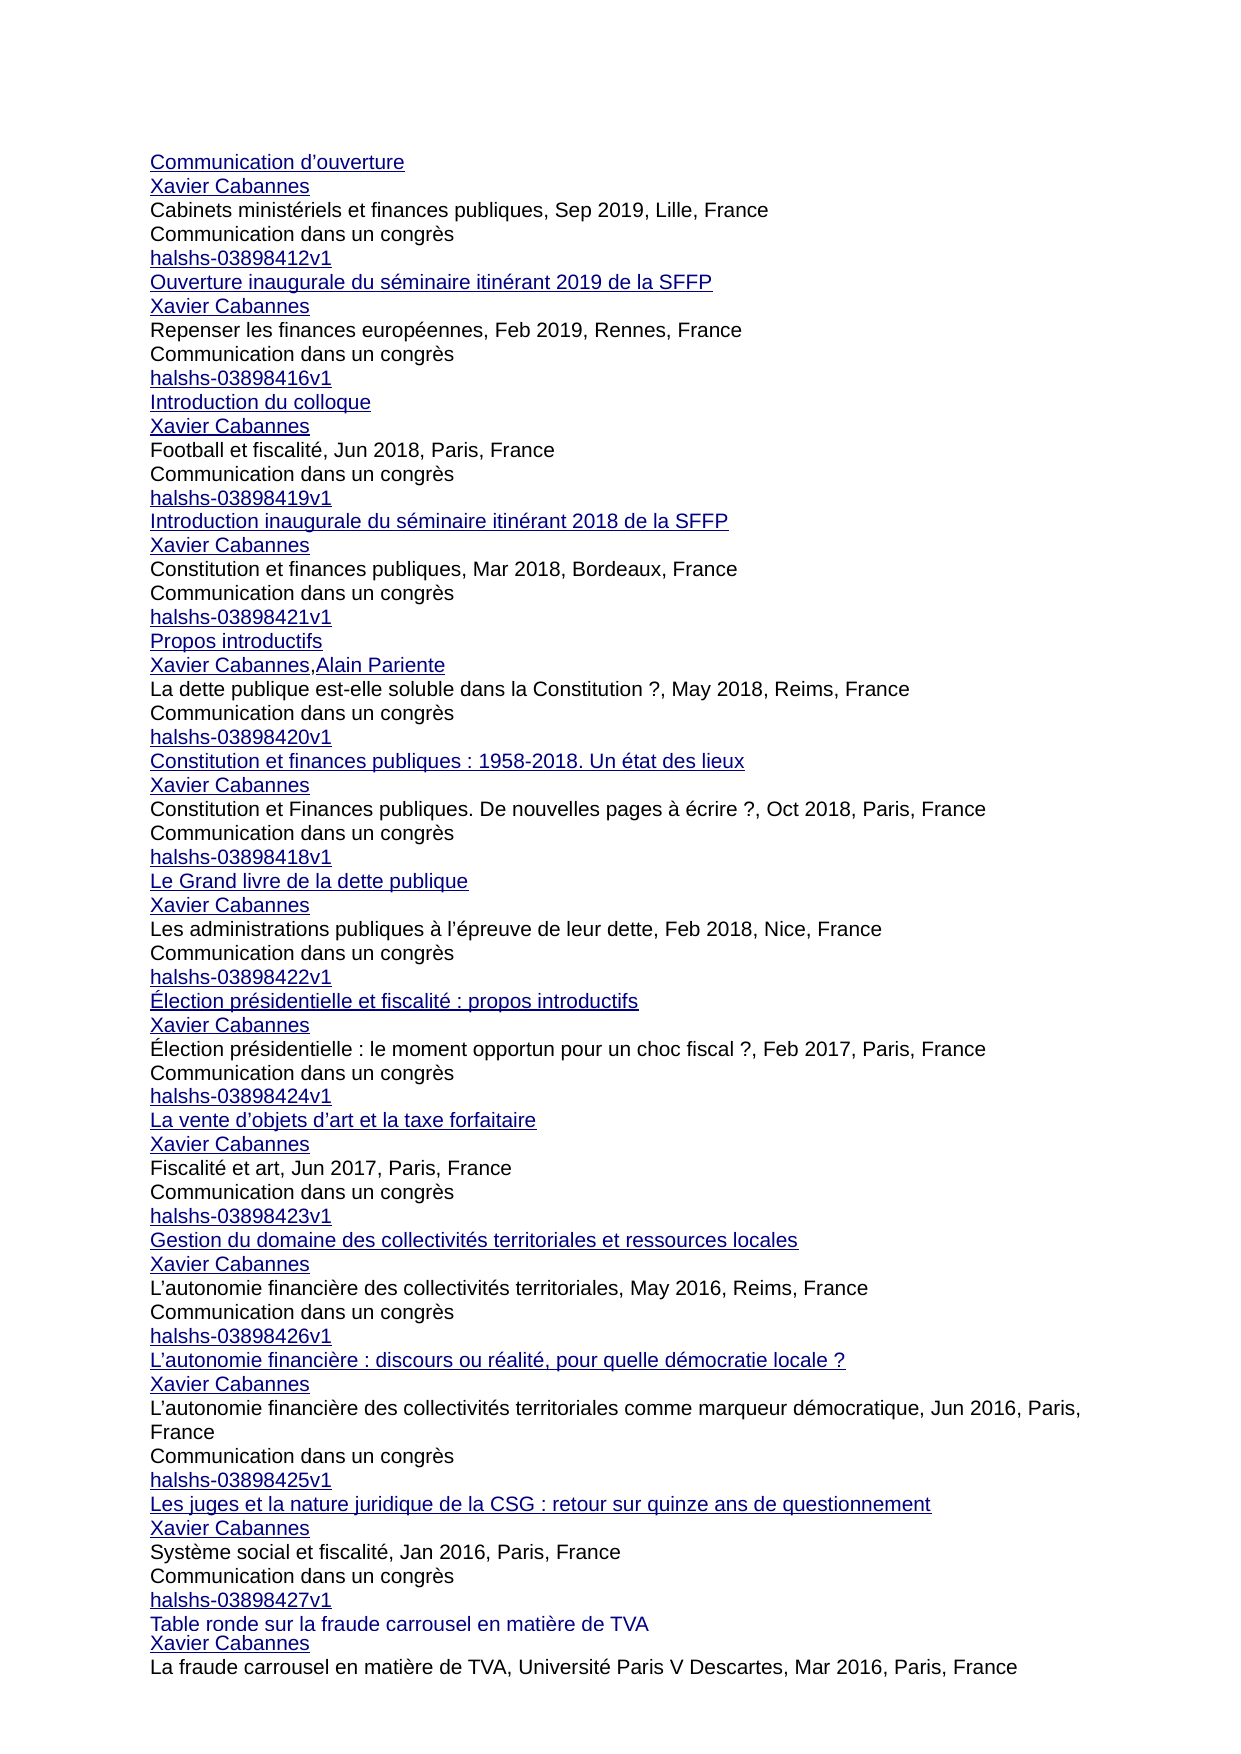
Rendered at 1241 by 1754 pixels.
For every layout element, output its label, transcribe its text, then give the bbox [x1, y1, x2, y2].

table_cell La vente d’objets d’art et la taxe forfaitaire Xavier Cabannes Fiscalité et art, Jun 2017, Paris, France Communication dans un congrès halshs-03898423v1 [150, 1108, 1090, 1228]
table_cell Ouverture inaugurale du séminaire itinérant 2019 de la SFFP Xavier Cabannes Repenser les finances européennes, Feb 2019, Rennes, France Communication dans un congrès halshs-03898416v1 [150, 270, 1090, 389]
table_cell Le Grand livre de la dette publique Xavier Cabannes Les administrations publiques à l’épreuve de leur dette, Feb 2018, Nice, France Communication dans un congrès halshs-03898422v1 [150, 869, 1090, 988]
table_cell Introduction inaugurale du séminaire itinérant 2018 de la SFFP Xavier Cabannes Constitution et finances publiques, Mar 2018, Bordeaux, France Communication dans un congrès halshs-03898421v1 [150, 509, 1090, 629]
table_cell Gestion du domaine des collectivités territoriales et ressources locales Xavier Cabannes L’autonomie financière des collectivités territoriales, May 2016, Reims, France Communication dans un congrès halshs-03898426v1 [150, 1228, 1090, 1348]
table_cell Les juges et la nature juridique de la CSG : retour sur quinze ans de questionnement Xavier Cabannes Système social et fiscalité, Jan 2016, Paris, France Communication dans un congrès halshs-03898427v1 [150, 1492, 1090, 1611]
table_cell Propos introductifs Xavier Cabannes,Alain Pariente La dette publique est-elle soluble dans la Constitution ?, May 2018, Reims, France Communication dans un congrès halshs-03898420v1 [150, 629, 1090, 749]
table_cell Communication d’ouverture Xavier Cabannes Cabinets ministériels et finances publiques, Sep 2019, Lille, France Communication dans un congrès halshs-03898412v1 [150, 150, 1090, 270]
table_cell Introduction du colloque Xavier Cabannes Football et fiscalité, Jun 2018, Paris, France Communication dans un congrès halshs-03898419v1 [150, 390, 1090, 509]
table_cell Constitution et finances publiques : 1958-2018. Un état des lieux Xavier Cabannes Constitution et Finances publiques. De nouvelles pages à écrire ?, Oct 2018, Paris, France Communication dans un congrès halshs-03898418v1 [150, 749, 1090, 869]
table_cell Élection présidentielle et fiscalité : propos introductifs Xavier Cabannes Élection présidentielle : le moment opportun pour un choc fiscal ?, Feb 2017, Paris, France Communication dans un congrès halshs-03898424v1 [150, 989, 1090, 1108]
table_cell Table ronde sur la fraude carrousel en matière de TVA Xavier Cabannes La fraude carrousel en matière de TVA, Université Paris V Descartes, Mar 2016, Paris, France [150, 1611, 1090, 1679]
table_cell L’autonomie financière : discours ou réalité, pour quelle démocratie locale ? Xavier Cabannes L’autonomie financière des collectivités territoriales comme marqueur démocratique, Jun 2016, Paris, France Communication dans un congrès halshs-03898425v1 [150, 1348, 1090, 1492]
